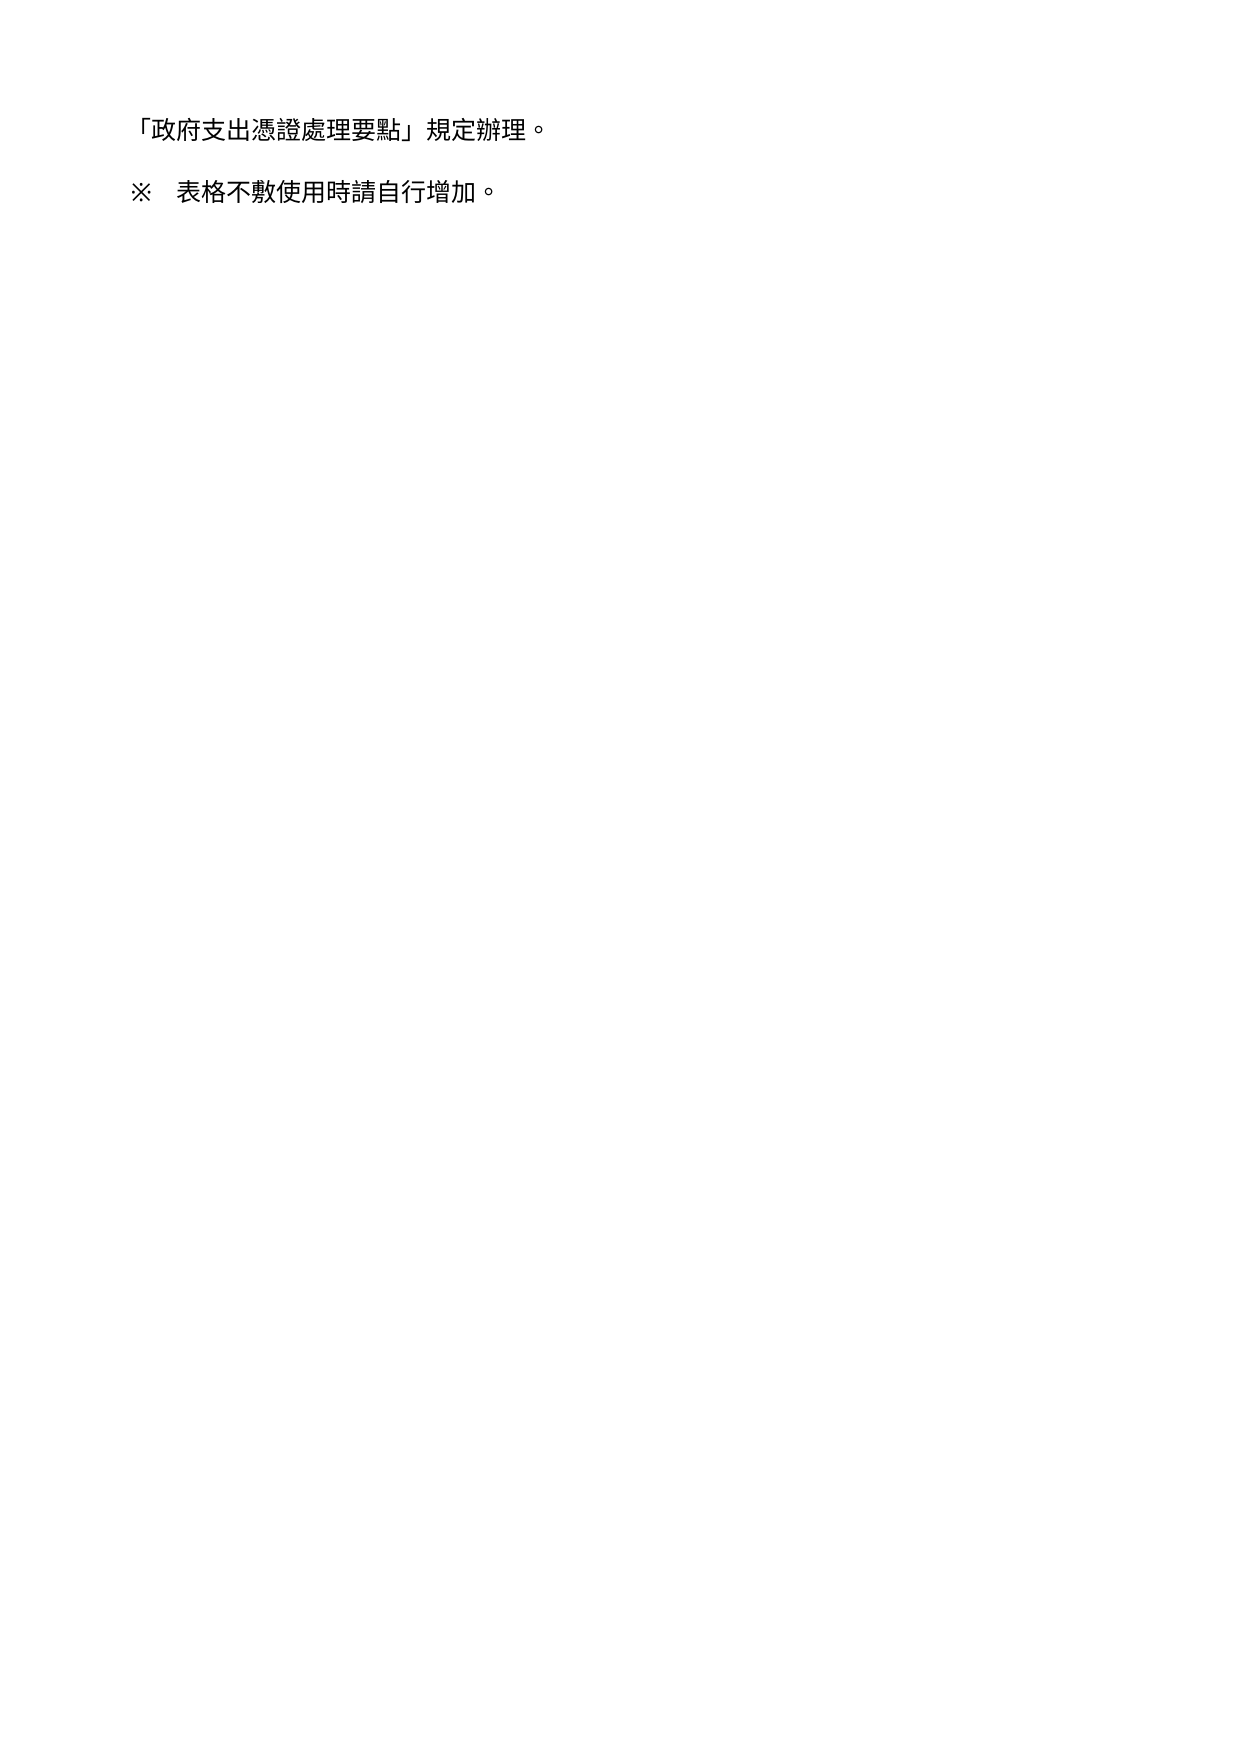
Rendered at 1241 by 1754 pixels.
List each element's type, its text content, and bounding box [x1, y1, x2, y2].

list 表格不敷使用時請自行增加。 [126, 149, 1112, 212]
list 「政府支出憑證處理要點」規定辦理。 [126, 87, 1112, 149]
